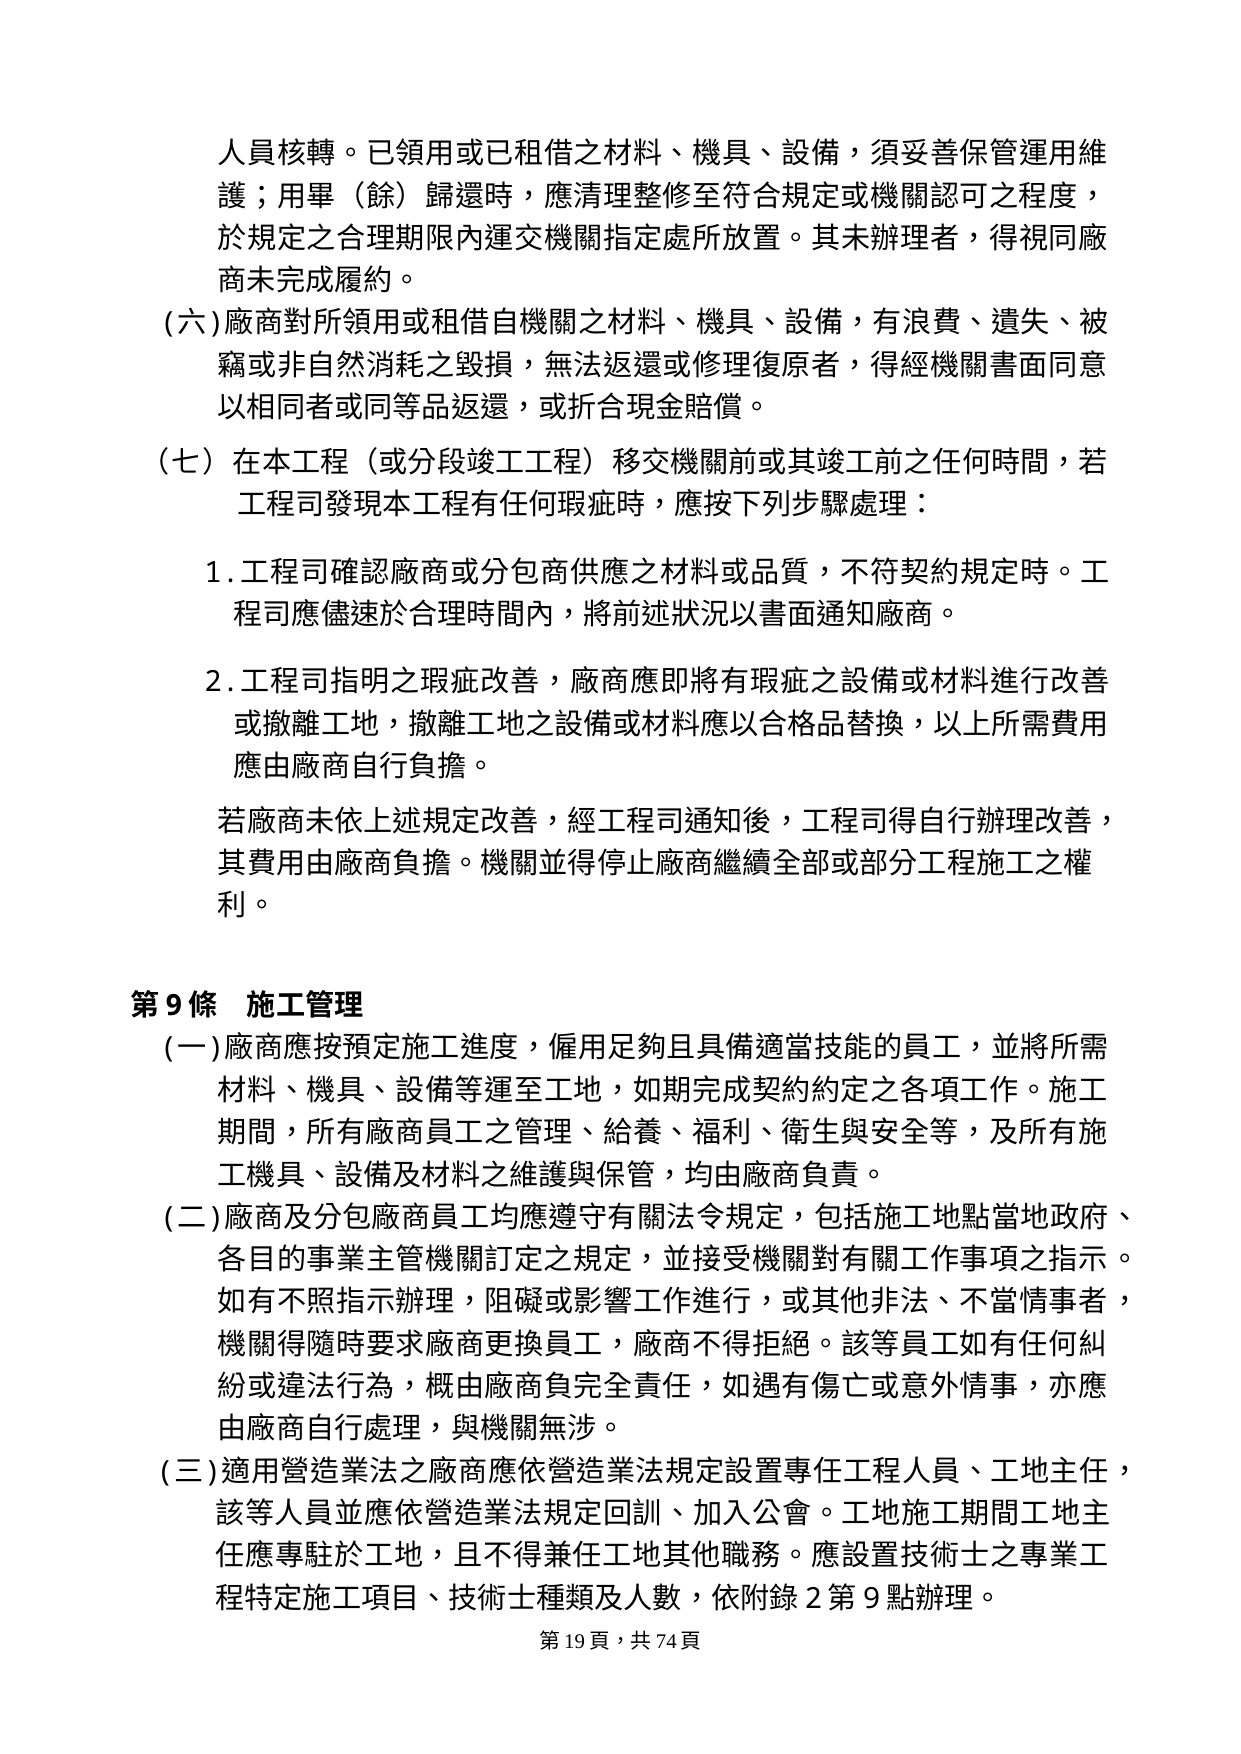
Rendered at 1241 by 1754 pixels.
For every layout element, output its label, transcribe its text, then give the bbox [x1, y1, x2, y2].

text (三)適用營造業法之廠商應依營造業法規定設置專任工程人員、工地主任，該等人員並應依營造業法規定回訓、加入公會。工地施工期間工地主任應專駐於工地，且不得兼任工地其他職務。應設置技術士之專業工程特定施工項目、技術士種類及人數，依附錄2第9點辦理。 [156, 1447, 1110, 1617]
text 人員核轉。已領用或已租借之材料、機具、設備，須妥善保管運用維護；用畢（餘）歸還時，應清理整修至符合規定或機關認可之程度，於規定之合理期限內運交機關指定處所放置。其未辦理者，得視同廠商未完成履約。 [159, 130, 1110, 299]
text 1.工程司確認廠商或分包商供應之材料或品質，不符契約規定時。工程司應儘速於合理時間內，將前述狀況以書面通知廠商。 [204, 548, 1110, 633]
text (二)廠商及分包廠商員工均應遵守有關法令規定，包括施工地點當地政府、各目的事業主管機關訂定之規定，並接受機關對有關工作事項之指示。如有不照指示辦理，阻礙或影響工作進行，或其他非法、不當情事者，機關得隨時要求廠商更換員工，廠商不得拒絕。該等員工如有任何糾紛或違法行為，概由廠商負完全責任，如遇有傷亡或意外情事，亦應由廠商自行處理，與機關無涉。 [159, 1193, 1110, 1447]
text （七）在本工程（或分段竣工工程）移交機關前或其竣工前之任何時間，若工程司發現本工程有任何瑕疵時，應按下列步驟處理： [141, 438, 1110, 523]
text 第9條 施工管理 [130, 982, 1110, 1024]
text (一)廠商應按預定施工進度，僱用足夠且具備適當技能的員工，並將所需材料、機具、設備等運至工地，如期完成契約約定之各項工作。施工期間，所有廠商員工之管理、給養、福利、衛生與安全等，及所有施工機具、設備及材料之維護與保管，均由廠商負責。 [159, 1024, 1110, 1193]
text 若廠商未依上述規定改善，經工程司通知後，工程司得自行辦理改善，其費用由廠商負擔。機關並得停止廠商繼續全部或部分工程施工之權利。 [218, 797, 1110, 924]
text (六)廠商對所領用或租借自機關之材料、機具、設備，有浪費、遺失、被竊或非自然消耗之毀損，無法返還或修理復原者，得經機關書面同意以相同者或同等品返還，或折合現金賠償。 [159, 299, 1110, 426]
text 2.工程司指明之瑕疵改善，廠商應即將有瑕疵之設備或材料進行改善或撤離工地，撤離工地之設備或材料應以合格品替換，以上所需費用應由廠商自行負擔。 [204, 658, 1110, 785]
